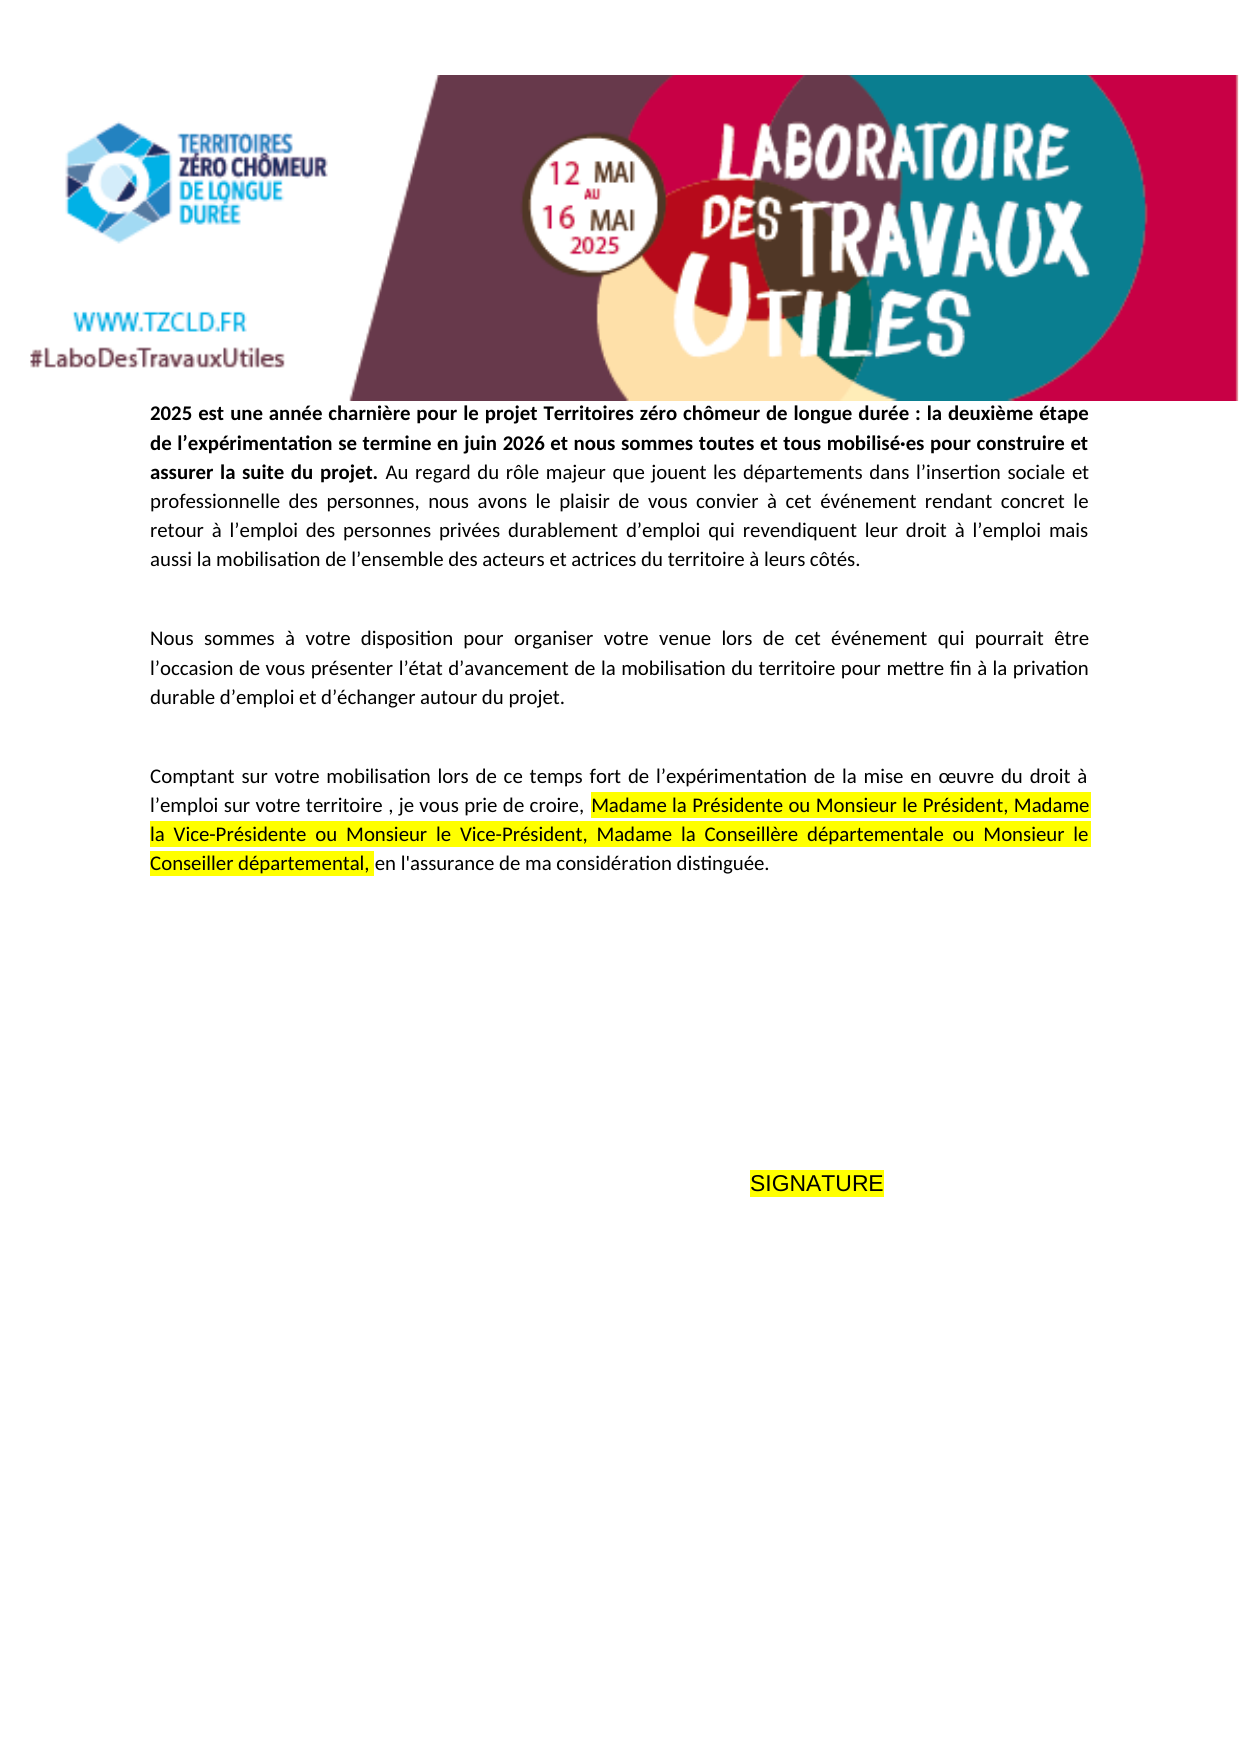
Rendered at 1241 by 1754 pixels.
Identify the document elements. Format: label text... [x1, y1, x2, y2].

text SIGNATURE [150, 1170, 1091, 1197]
text Nous sommes à votre disposition pour organiser votre venue lors de cet événement qui pourrait être l’occasion de vous présenter l’état d’avancement de la mobilisation du territoire pour mettre fin à la privation durable d’emploi et d’échanger autour du projet. [150, 626, 1091, 709]
picture [0, 75, 1239, 401]
text Comptant sur votre mobilisation lors de ce temps fort de l’expérimentation de la mise en œuvre du droit à l’emploi sur votre territoire , je vous prie de croire, Madame la Présidente ou Monsieur le Président, Madame la Vice-Présidente ou Monsieur le Vice-Président, Madame la Conseillère départementale ou Monsieur le Conseiller départemental, en l'assurance de ma considération distinguée. [150, 763, 1091, 876]
text 2025 est une année charnière pour le projet Territoires zéro chômeur de longue durée : la deuxième étape de l’expérimentation se termine en juin 2026 et nous sommes toutes et tous mobilisé·es pour construire et assurer la suite du projet. Au regard du rôle majeur que jouent les départements dans l’insertion sociale et professionnelle des personnes, nous avons le plaisir de vous convier à cet événement rendant concret le retour à l’emploi des personnes privées durablement d’emploi qui revendiquent leur droit à l’emploi mais aussi la mobilisation de l’ensemble des acteurs et actrices du territoire à leurs côtés. [150, 401, 1091, 572]
